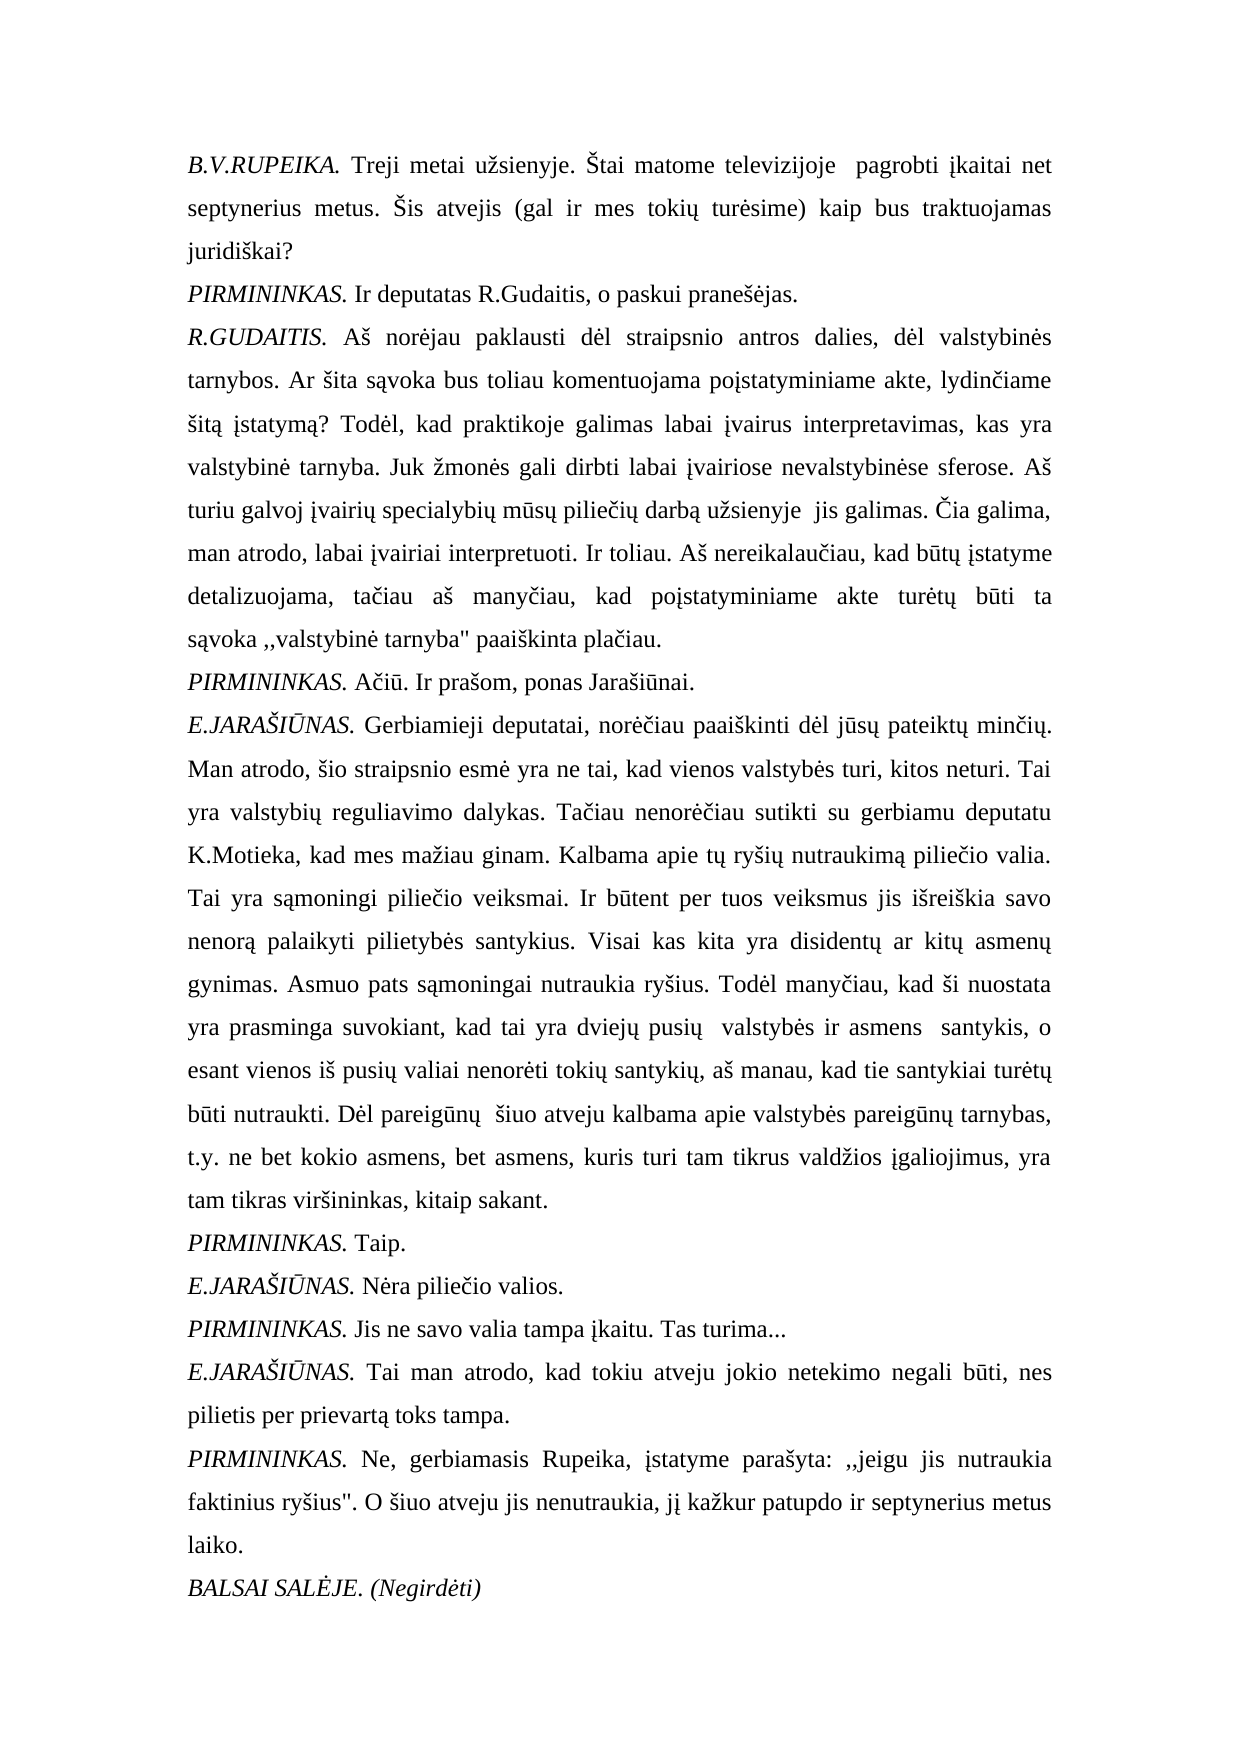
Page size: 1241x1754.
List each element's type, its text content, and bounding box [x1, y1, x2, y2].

text BALSAI SALĖJE. (Negirdėti) [187, 1573, 1053, 1602]
text E.JARAŠIŪNAS. Gerbiamieji deputatai, norėčiau paaiškinti dėl jūsų pateiktų minčių. Man atrodo, šio straipsnio esmė yra ne tai, kad vienos valstybės turi, kitos neturi. Tai yra valstybių reguliavimo dalykas. Tačiau nenorėčiau sutikti su gerbiamu deputatu K.Motieka, kad mes mažiau ginam. Kalbama apie tų ryšių nutraukimą piliečio valia. Tai yra sąmoningi piliečio veiksmai. Ir būtent per tuos veiksmus jis išreiškia savo nenorą palaikyti pilietybės santykius. Visai kas kita yra disidentų ar kitų asmenų gynimas. Asmuo pats sąmoningai nutraukia ryšius. Todėl manyčiau, kad ši nuostata yra prasminga suvokiant, kad tai yra dviejų pusių valstybės ir asmens santykis, o esant vienos iš pusių valiai nenorėti tokių santykių, aš manau, kad tie santykiai turėtų būti nutraukti. Dėl pareigūnų šiuo atveju kalbama apie valstybės pareigūnų tarnybas, t.y. ne bet kokio asmens, bet asmens, kuris turi tam tikrus valdžios įgaliojimus, yra tam tikras viršininkas, kitaip sakant. [187, 711, 1053, 1214]
text PIRMININKAS. Jis ne savo valia tampa įkaitu. Tas turima... [187, 1314, 1053, 1343]
text PIRMININKAS. Ne, gerbiamasis Rupeika, įstatyme parašyta: ,,jeigu jis nutraukia faktinius ryšius". O šiuo atveju jis nenutraukia, jį kažkur patupdo ir septynerius metus laiko. [187, 1444, 1053, 1559]
text PIRMININKAS. Taip. [187, 1228, 1053, 1257]
text B.V.RUPEIKA. Treji metai užsienyje. Štai matome televizijoje pagrobti įkaitai net septynerius metus. Šis atvejis (gal ir mes tokių turėsime) kaip bus traktuojamas juridiškai? [187, 150, 1053, 265]
text E.JARAŠIŪNAS. Nėra piliečio valios. [187, 1271, 1053, 1300]
text E.JARAŠIŪNAS. Tai man atrodo, kad tokiu atveju jokio netekimo negali būti, nes pilietis per prievartą toks tampa. [187, 1357, 1053, 1429]
text PIRMININKAS. Ačiū. Ir prašom, ponas Jarašiūnai. [187, 667, 1053, 696]
text R.GUDAITIS. Aš norėjau paklausti dėl straipsnio antros dalies, dėl valstybinės tarnybos. Ar šita sąvoka bus toliau komentuojama poįstatyminiame akte, lydinčiame šitą įstatymą? Todėl, kad praktikoje galimas labai įvairus interpretavimas, kas yra valstybinė tarnyba. Juk žmonės gali dirbti labai įvairiose nevalstybinėse sferose. Aš turiu galvoj įvairių specialybių mūsų piliečių darbą užsienyje jis galimas. Čia galima, man atrodo, labai įvairiai interpretuoti. Ir toliau. Aš nereikalaučiau, kad būtų įstatyme detalizuojama, tačiau aš manyčiau, kad poįstatyminiame akte turėtų būti ta sąvoka ,,valstybinė tarnyba" paaiškinta plačiau. [187, 322, 1053, 653]
text PIRMININKAS. Ir deputatas R.Gudaitis, o paskui pranešėjas. [187, 279, 1053, 308]
